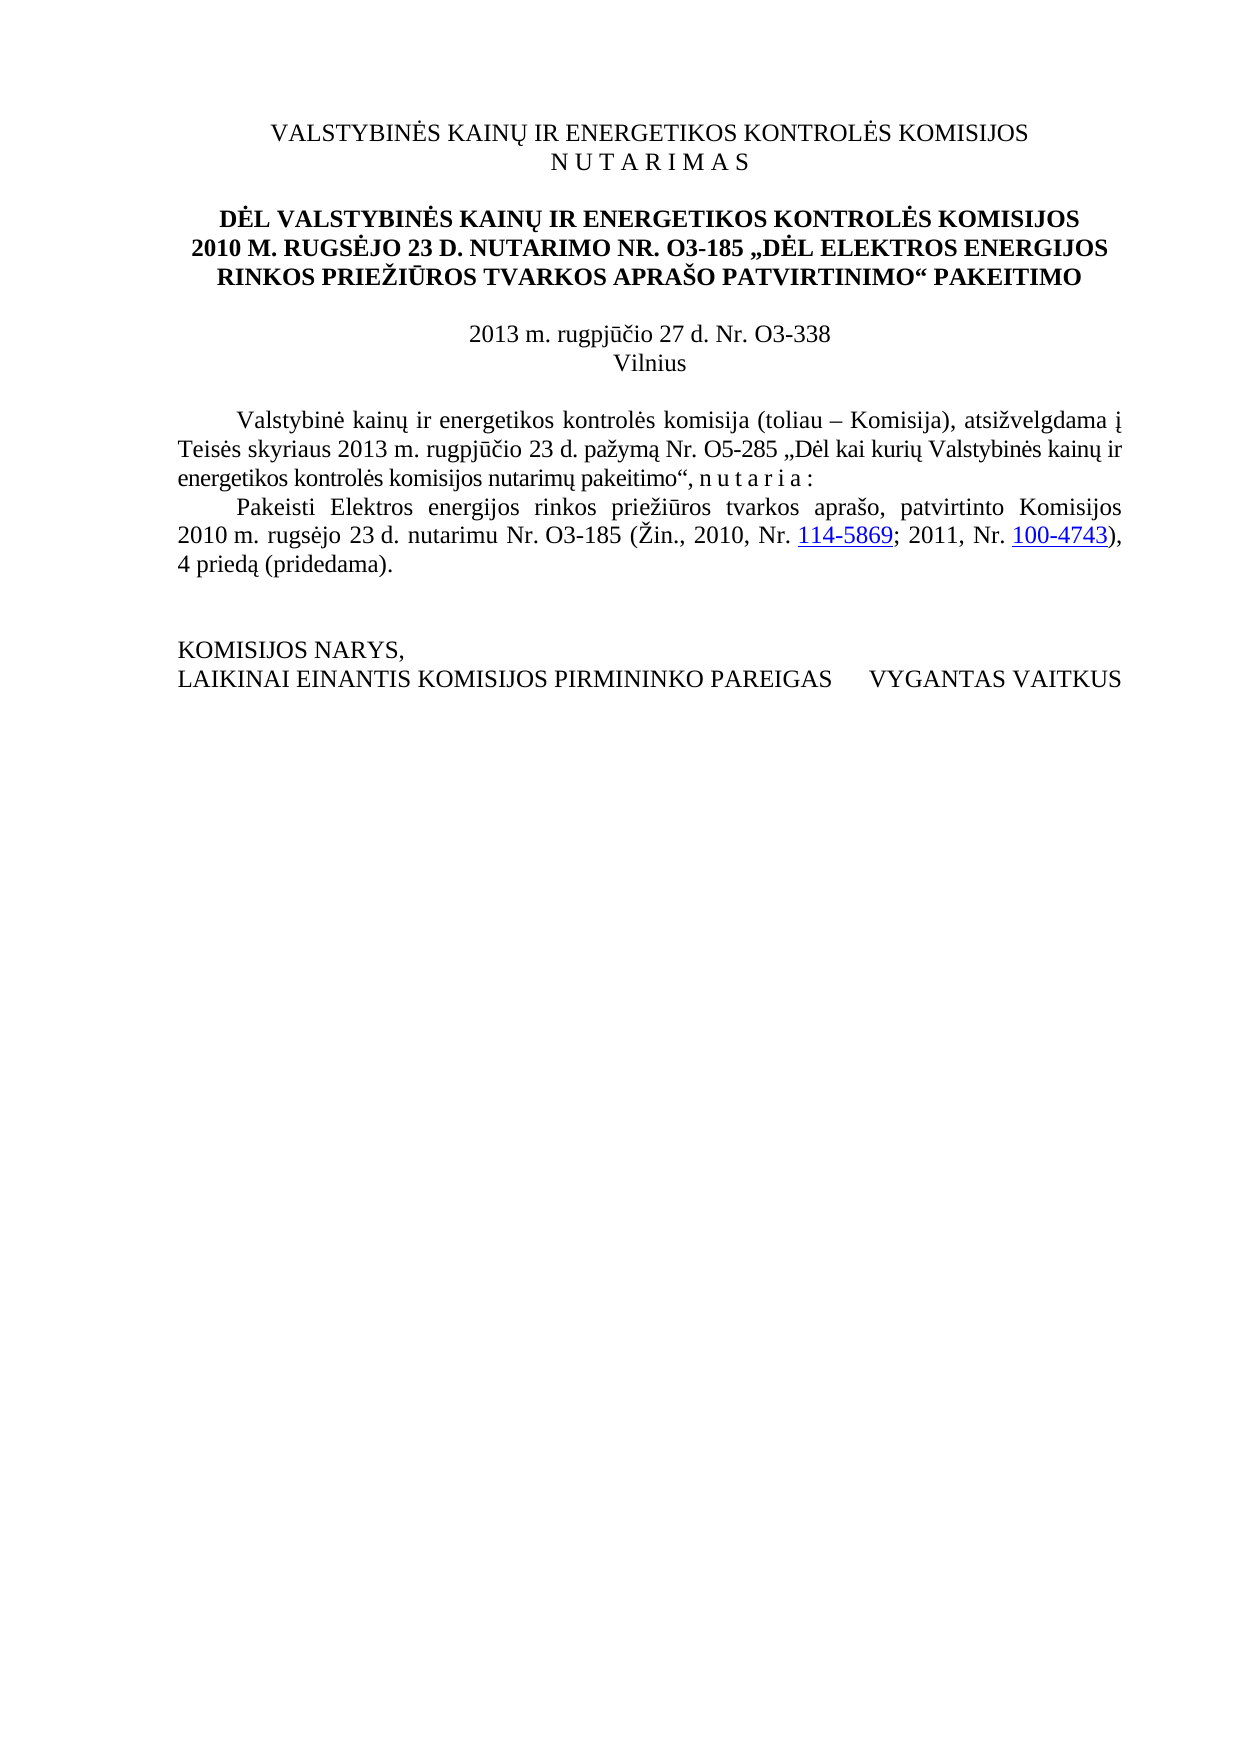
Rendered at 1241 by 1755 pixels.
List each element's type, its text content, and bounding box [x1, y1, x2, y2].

text DĖL VALSTYBINĖS KAINŲ IR ENERGETIKOS KONTROLĖS KOMISIJOS 2010 M. RUGSĖJO 23 D. NUTARIMO Nr. O3-185 „DĖL ELEKTROS ENERGIJOS RINKOS PRIEŽIŪROS TVARKOS APRAŠO PATVIRTINIMO“ PAKEITIMO [177, 204, 1122, 291]
text 2013 m. rugpjūčio 27 d. Nr. O3-338 [177, 319, 1122, 348]
text VALSTYBINĖS KAINŲ IR ENERGETIKOS KONTROLĖS KOMISIJOS [177, 118, 1122, 147]
text laikinai einantis Komisijos pirmininko pareigas Vygantas Vaitkus [177, 664, 1122, 693]
text Valstybinė kainų ir energetikos kontrolės komisija (toliau – Komisija), atsižvelgdama į Teisės skyriaus 2013 m. rugpjūčio 23 d. pažymą Nr. O5-285 „Dėl kai kurių Valstybinės kainų ir energetikos kontrolės komisijos nutarimų pakeitimo“, n u t a r i a : [177, 406, 1122, 492]
text Komisijos narys, [177, 636, 1122, 664]
text Vilnius [177, 348, 1122, 377]
text Pakeisti Elektros energijos rinkos priežiūros tvarkos aprašo, patvirtinto Komisijos 2010 m. rugsėjo 23 d. nutarimu Nr. O3-185 (Žin., 2010, Nr. 114-5869; 2011, Nr. 100-4743), 4 priedą (pridedama). [177, 492, 1122, 578]
text N U T A R I M A S [177, 147, 1122, 176]
